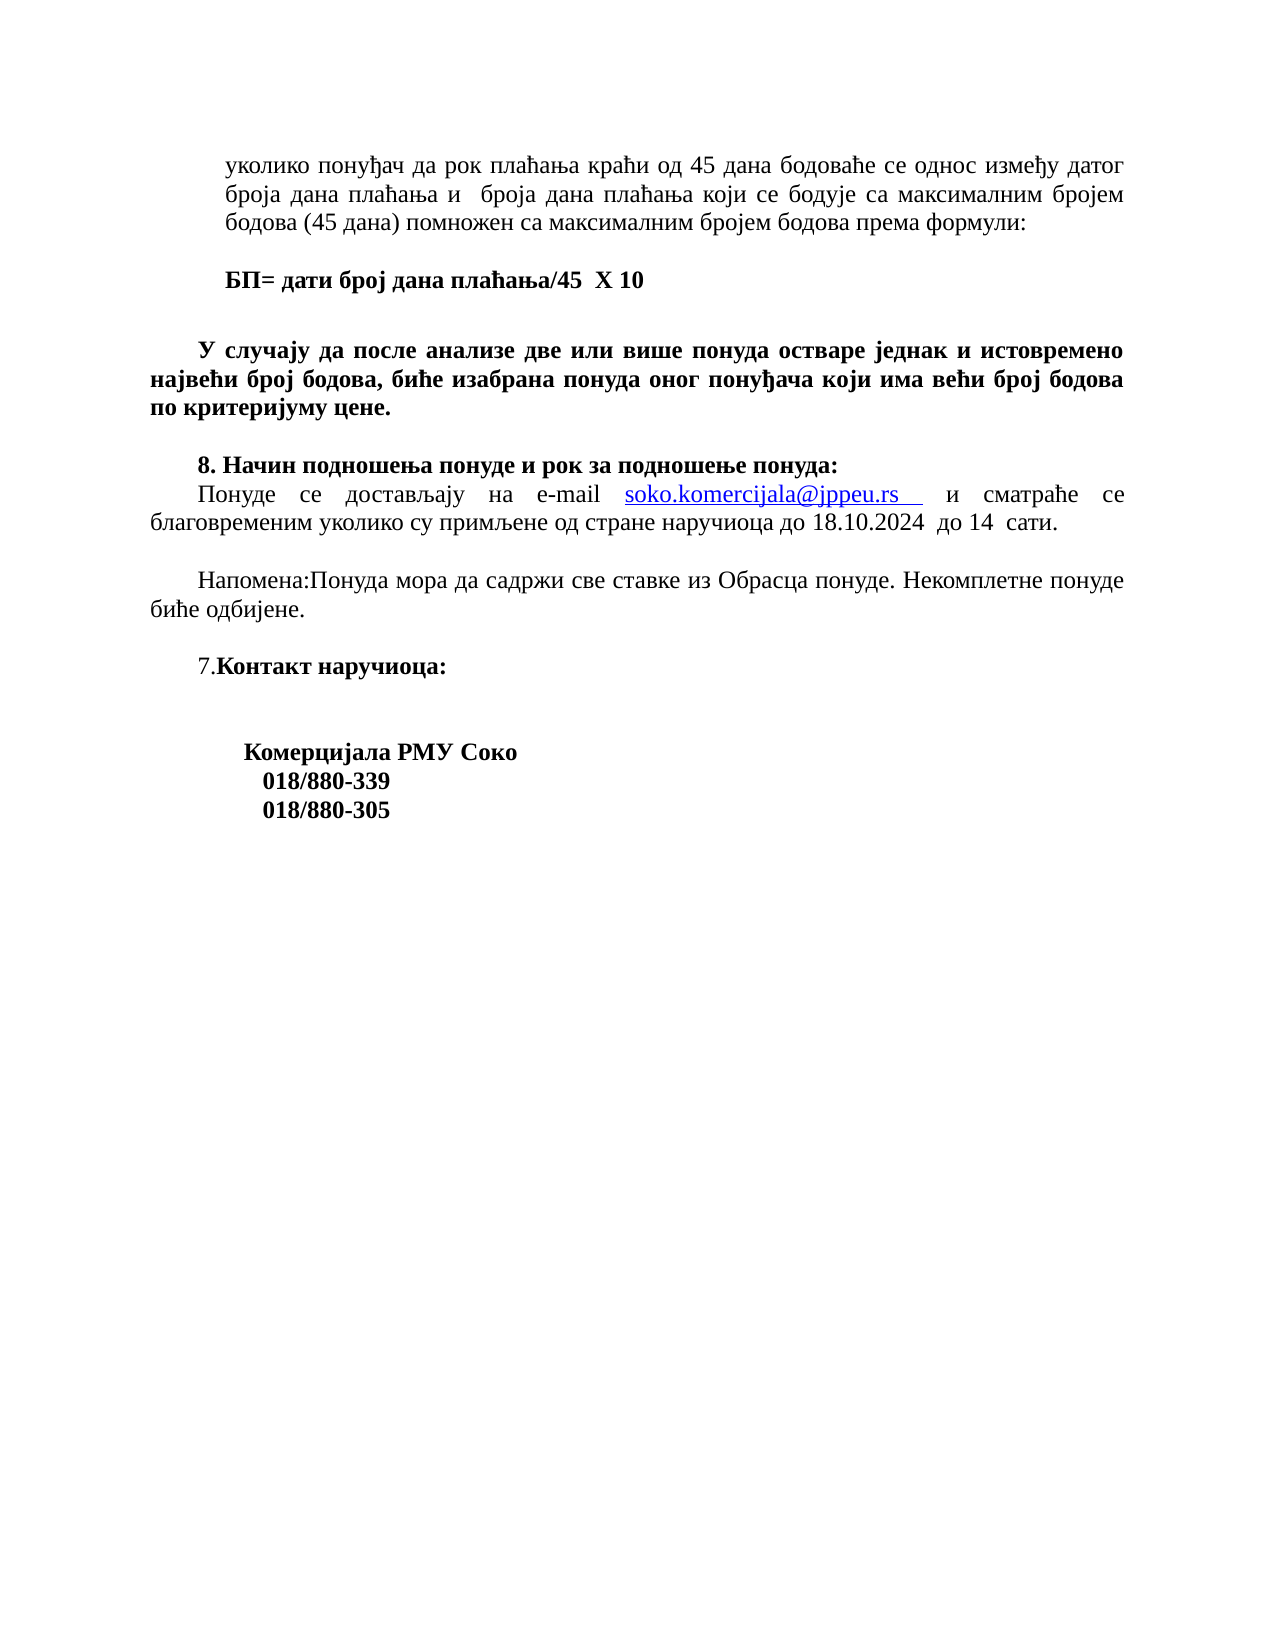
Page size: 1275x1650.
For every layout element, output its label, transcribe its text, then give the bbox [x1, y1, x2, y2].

text Напомена:Понуда мора да садржи све ставке из Обрасца понуде. Некомплетне понуде биће одбијене. [150, 565, 1125, 622]
text 018/880-339 [225, 766, 1125, 795]
text 018/880-305 [225, 795, 1125, 824]
text уколико понуђач да рок плаћања краћи од 45 дана бодоваће се однос између датог броја дана плаћања и броја дана плаћања који се бодује са максималним бројем бодова (45 дана) помножен са максималним бројем бодова према формули: [225, 150, 1125, 236]
list Контакт наручиоца: [150, 651, 1125, 680]
text БП= дати број дана плаћања/45 X 10 [225, 265, 1125, 294]
text Понуде се достављају на e-mail soko.komercijala@jppeu.rs и сматраће се благовременим уколико су примљене од стране наручиоца до 18.10.2024 до 14 сати. [150, 479, 1125, 536]
text Комерцијала РМУ Соко [225, 737, 1125, 766]
text У случају да после анализе две или више понуда остваре једнак и истовремено највећи број бодова, биће изабрана понуда оног понуђача који има већи број бодова по критеријуму цене. [150, 335, 1125, 421]
text 8. Начин подношења понуде и рок за подношење понуда: [150, 450, 1125, 479]
